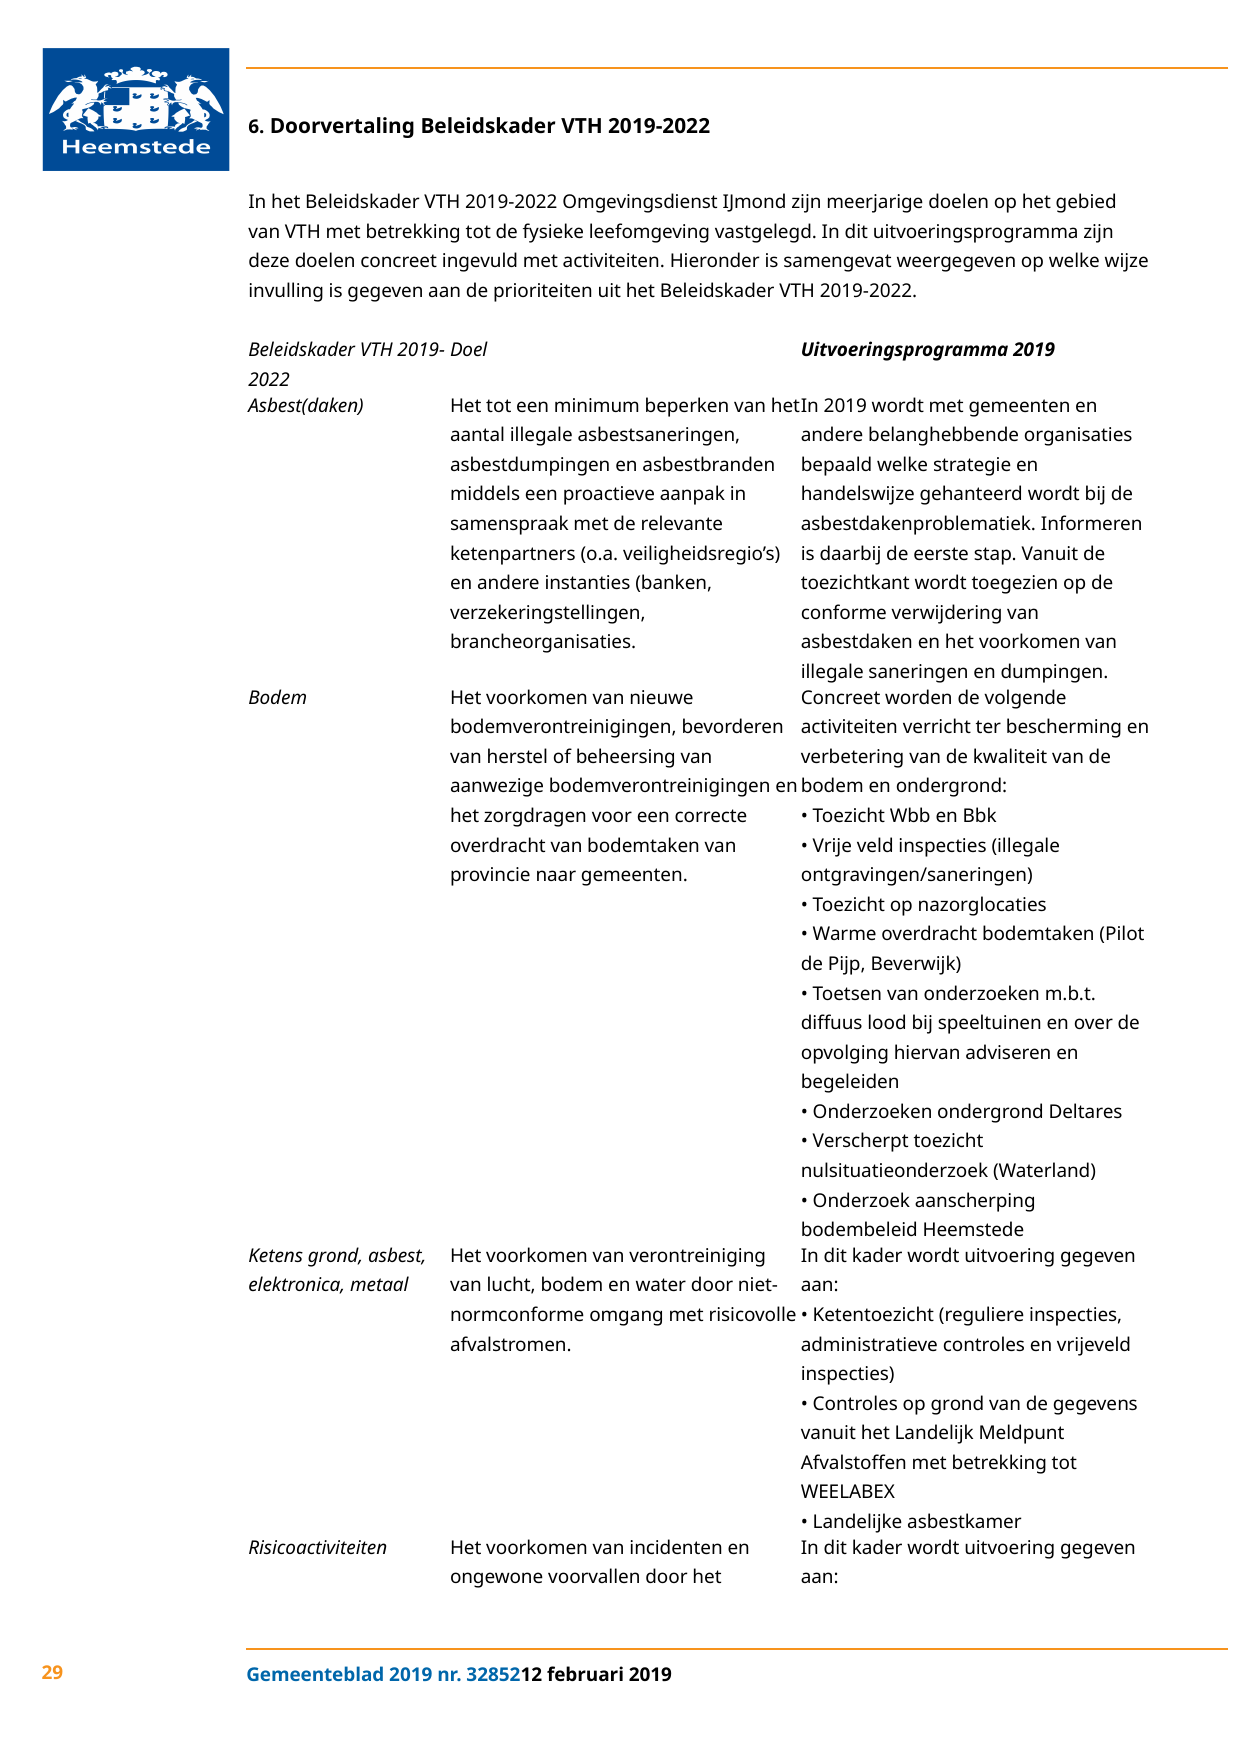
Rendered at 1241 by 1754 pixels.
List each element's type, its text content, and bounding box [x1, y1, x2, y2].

text In het Beleidskader VTH 2019-2022 Omgevingsdienst IJmond zijn meerjarige doelen op het gebied van VTH met betrekking tot de fysieke leefomgeving vastgelegd. In dit uitvoeringsprogramma zijn deze doelen concreet ingevuld met activiteiten. Hieronder is samengevat weergegeven op welke wijze invulling is gegeven aan de prioriteiten uit het Beleidskader VTH 2019-2022. [248, 188, 1152, 303]
text 6. Doorvertaling Beleidskader VTH 2019-2022 [248, 111, 1152, 139]
table_header Uitvoeringsprogramma 2019 [801, 337, 1152, 392]
picture [41, 47, 231, 172]
table_cell Het voorkomen van nieuwe bodemverontreinigingen, bevorderen van herstel of beheersing van aanwezige bodemverontreinigingen en het zorgdragen voor een correcte overdracht van bodemtaken van provincie naar gemeenten. [450, 684, 801, 1242]
table_cell In 2019 wordt met gemeenten en andere belanghebbende organisaties bepaald welke strategie en handelswijze gehanteerd wordt bij de asbestdakenproblematiek. Informeren is daarbij de eerste stap. Vanuit de toezichtkant wordt toegezien op de conforme verwijdering van asbestdaken en het voorkomen van illegale saneringen en dumpingen. [801, 392, 1152, 684]
table_cell Het tot een minimum beperken van het aantal illegale asbestsaneringen, asbestdumpingen en asbestbranden middels een proactieve aanpak in samenspraak met de relevante ketenpartners (o.a. veiligheidsregio’s) en andere instanties (banken, verzekeringstellingen, brancheorganisaties. [450, 392, 801, 684]
table_cell Ketens grond, asbest, elektronica, metaal [248, 1242, 450, 1534]
table_cell Concreet worden de volgende activiteiten verricht ter bescherming en verbetering van de kwaliteit van de bodem en ondergrond: • Toezicht Wbb en Bbk • Vrije veld inspecties (illegale ontgravingen/saneringen) • Toezicht op nazorglocaties • Warme overdracht bodemtaken (Pilot de Pijp, Beverwijk) • Toetsen van onderzoeken m.b.t. diffuus lood bij speeltuinen en over de opvolging hiervan adviseren en begeleiden • Onderzoeken ondergrond Deltares • Verscherpt toezicht nulsituatieonderzoek (Waterland) • Onderzoek aanscherping bodembeleid Heemstede [801, 684, 1152, 1242]
table_header Beleidskader VTH 2019-2022 [248, 337, 450, 392]
table_cell Het voorkomen van incidenten en ongewone voorvallen door het [450, 1534, 801, 1589]
table_header Doel [450, 337, 801, 392]
table_cell Risicoactiviteiten [248, 1534, 450, 1589]
table_cell In dit kader wordt uitvoering gegeven aan: [801, 1534, 1152, 1589]
table_cell Het voorkomen van verontreiniging van lucht, bodem en water door niet-normconforme omgang met risicovolle afvalstromen. [450, 1242, 801, 1534]
table_cell Bodem [248, 684, 450, 1242]
table_cell Asbest(daken) [248, 392, 450, 684]
table_cell In dit kader wordt uitvoering gegeven aan: • Ketentoezicht (reguliere inspecties, administratieve controles en vrijeveld inspecties) • Controles op grond van de gegevens vanuit het Landelijk Meldpunt Afvalstoffen met betrekking tot WEELABEX • Landelijke asbestkamer [801, 1242, 1152, 1534]
